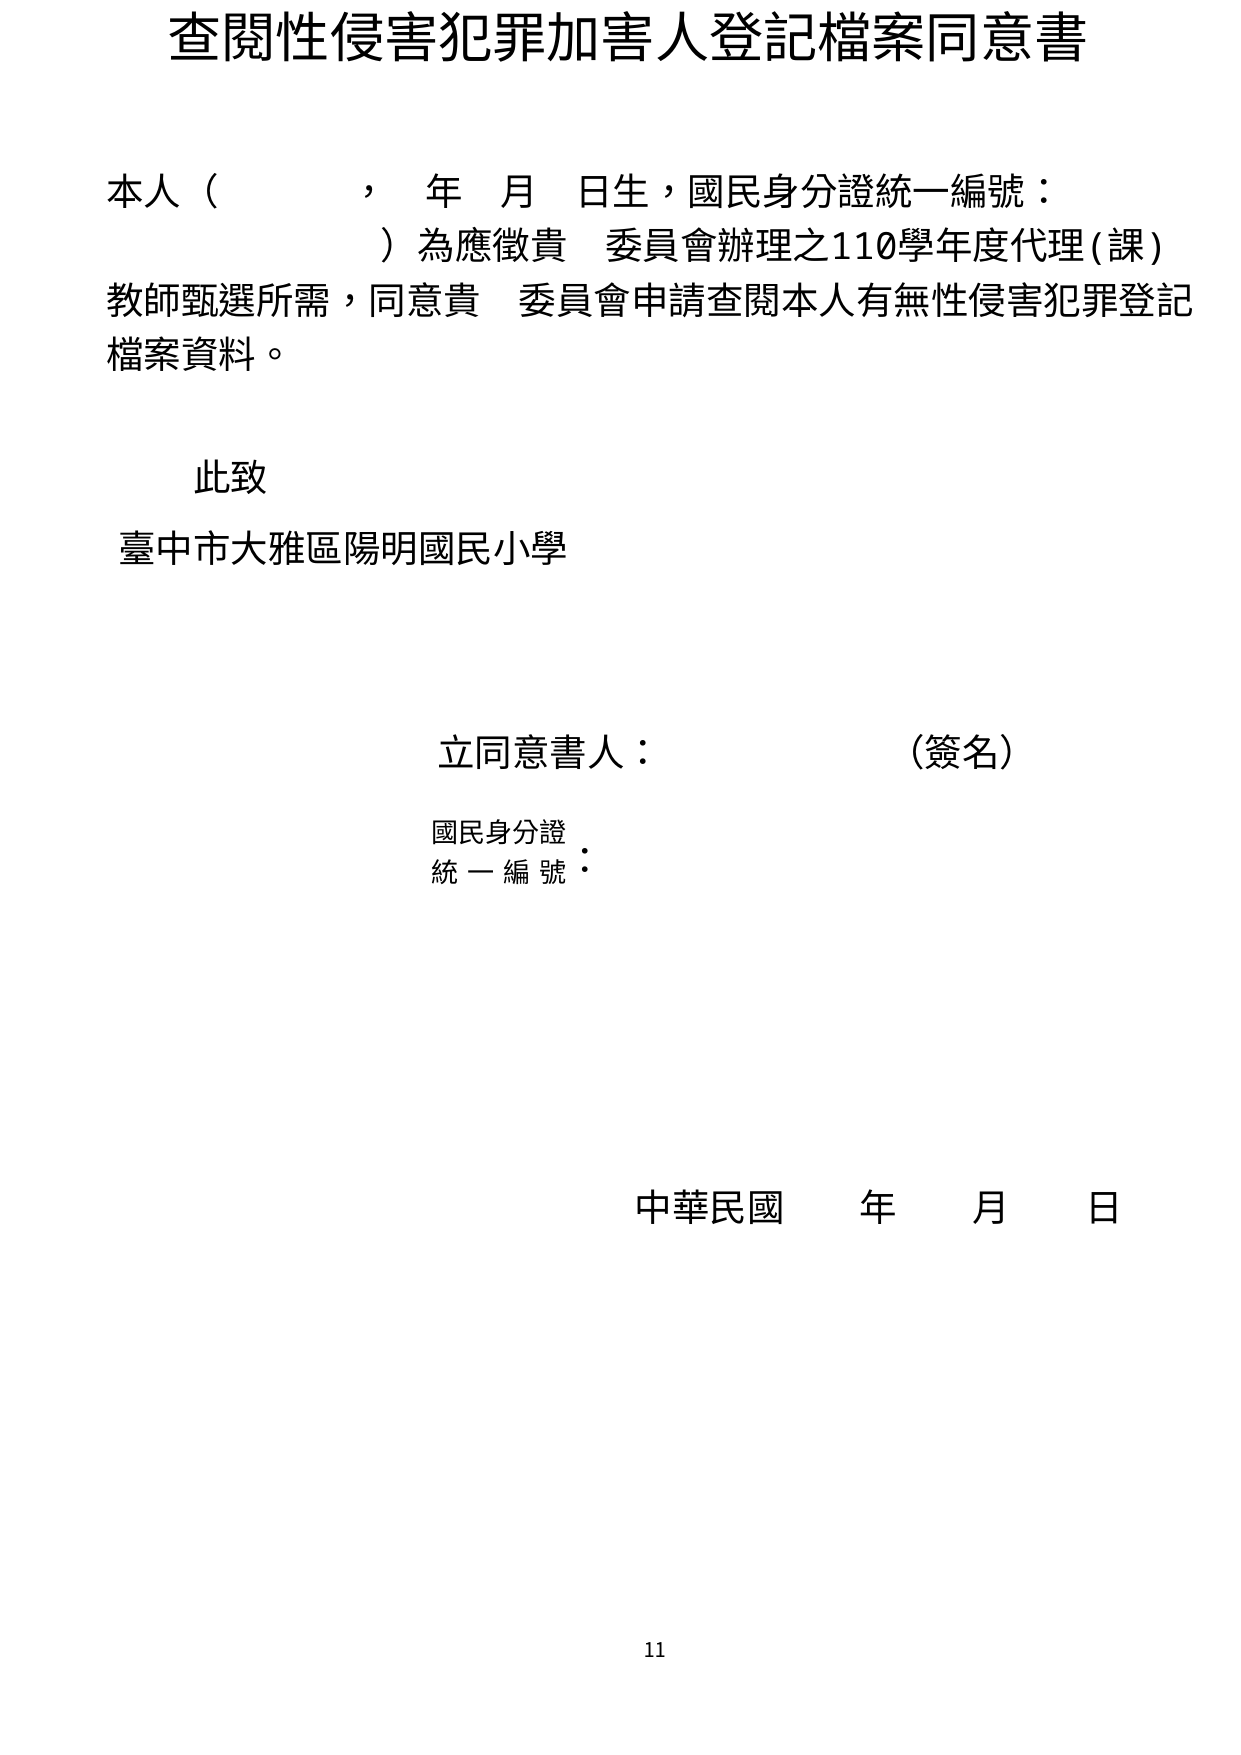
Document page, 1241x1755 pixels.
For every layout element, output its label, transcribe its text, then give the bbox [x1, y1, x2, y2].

text 本人（ ， 年 月 日生，國民身分證統一編號： [106, 162, 1203, 216]
text 此致 [193, 448, 1203, 502]
text ）為應徵貴 委員會辦理之110學年度代理(課)教師甄選所需，同意貴 委員會申請查閱本人有無性侵害犯罪登記檔案資料。 [106, 216, 1203, 379]
text 中華民國 年 月 日 [634, 1178, 1203, 1233]
text 國民身分證統一編號： [106, 811, 1203, 890]
subtitle 查閱性侵害犯罪加害人登記檔案同意書 [167, 0, 1203, 72]
text 臺中市大雅區陽明國民小學 [118, 519, 1203, 573]
text 立同意書人： （簽名） [437, 723, 1203, 778]
